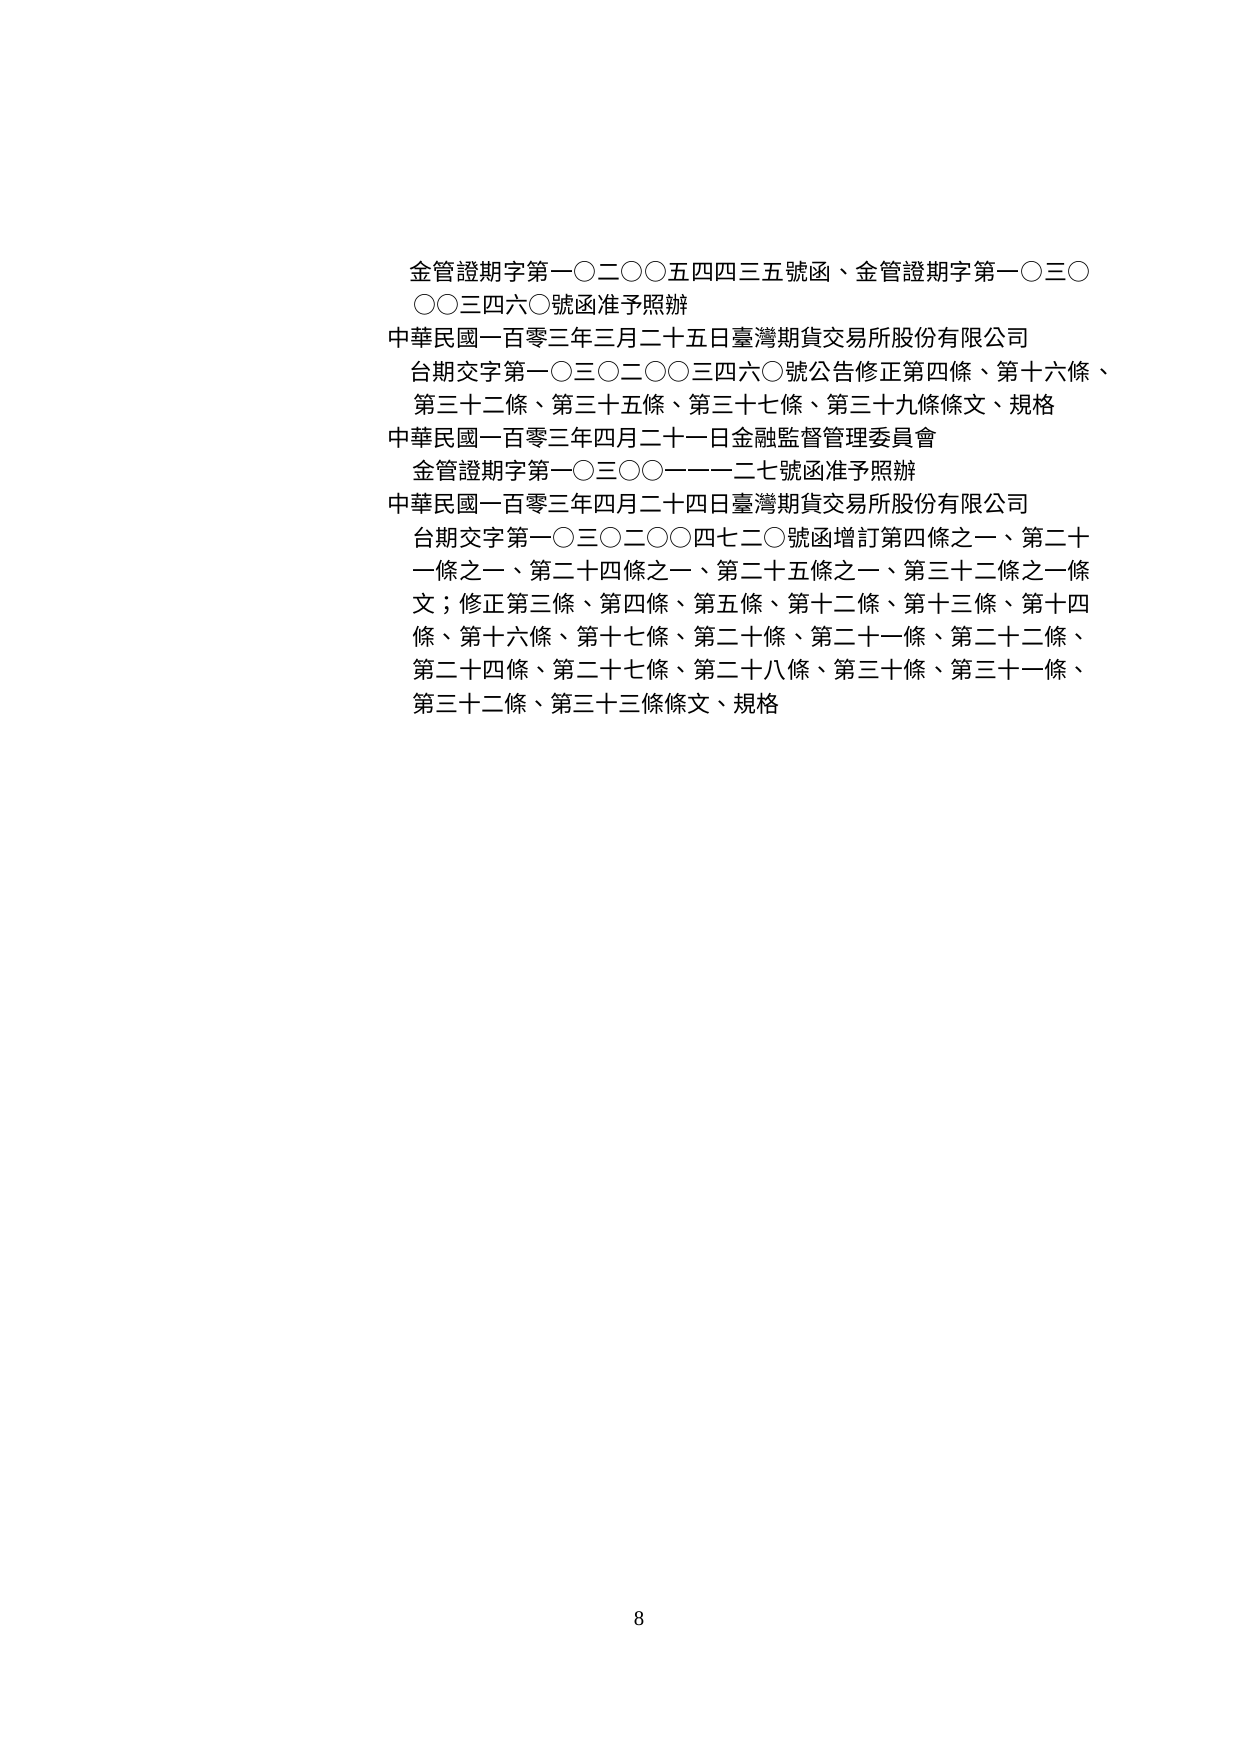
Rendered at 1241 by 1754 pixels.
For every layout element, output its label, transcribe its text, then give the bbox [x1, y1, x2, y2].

subtitle 金管證期字第一○三○○一一一二七號函准予照辦 [412, 453, 1092, 486]
subtitle 金管證期字第一○二○○五四四三五號函、金管證期字第一○三○○○三四六○號函准予照辦 [409, 254, 1092, 320]
subtitle 台期交字第一○三○二○○四七二○號函增訂第四條之一、第二十一條之一、第二十四條之一、第二十五條之一、第三十二條之一條文；修正第三條、第四條、第五條、第十二條、第十三條、第十四條、第十六條、第十七條、第二十條、第二十一條、第二十二條、第二十四條、第二十七條、第二十八條、第三十條、第三十一條、第三十二條、第三十三條條文、規格 [412, 519, 1092, 719]
subtitle 中華民國一百零三年三月二十五日臺灣期貨交易所股份有限公司 [387, 320, 1092, 353]
subtitle 中華民國一百零三年四月二十四日臺灣期貨交易所股份有限公司 [387, 486, 1092, 519]
subtitle 台期交字第一○三○二○○三四六○號公告修正第四條、第十六條、第三十二條、第三十五條、第三十七條、第三十九條條文、規格 [409, 353, 1092, 420]
subtitle 中華民國一百零三年四月二十一日金融監督管理委員會 [387, 420, 1092, 453]
